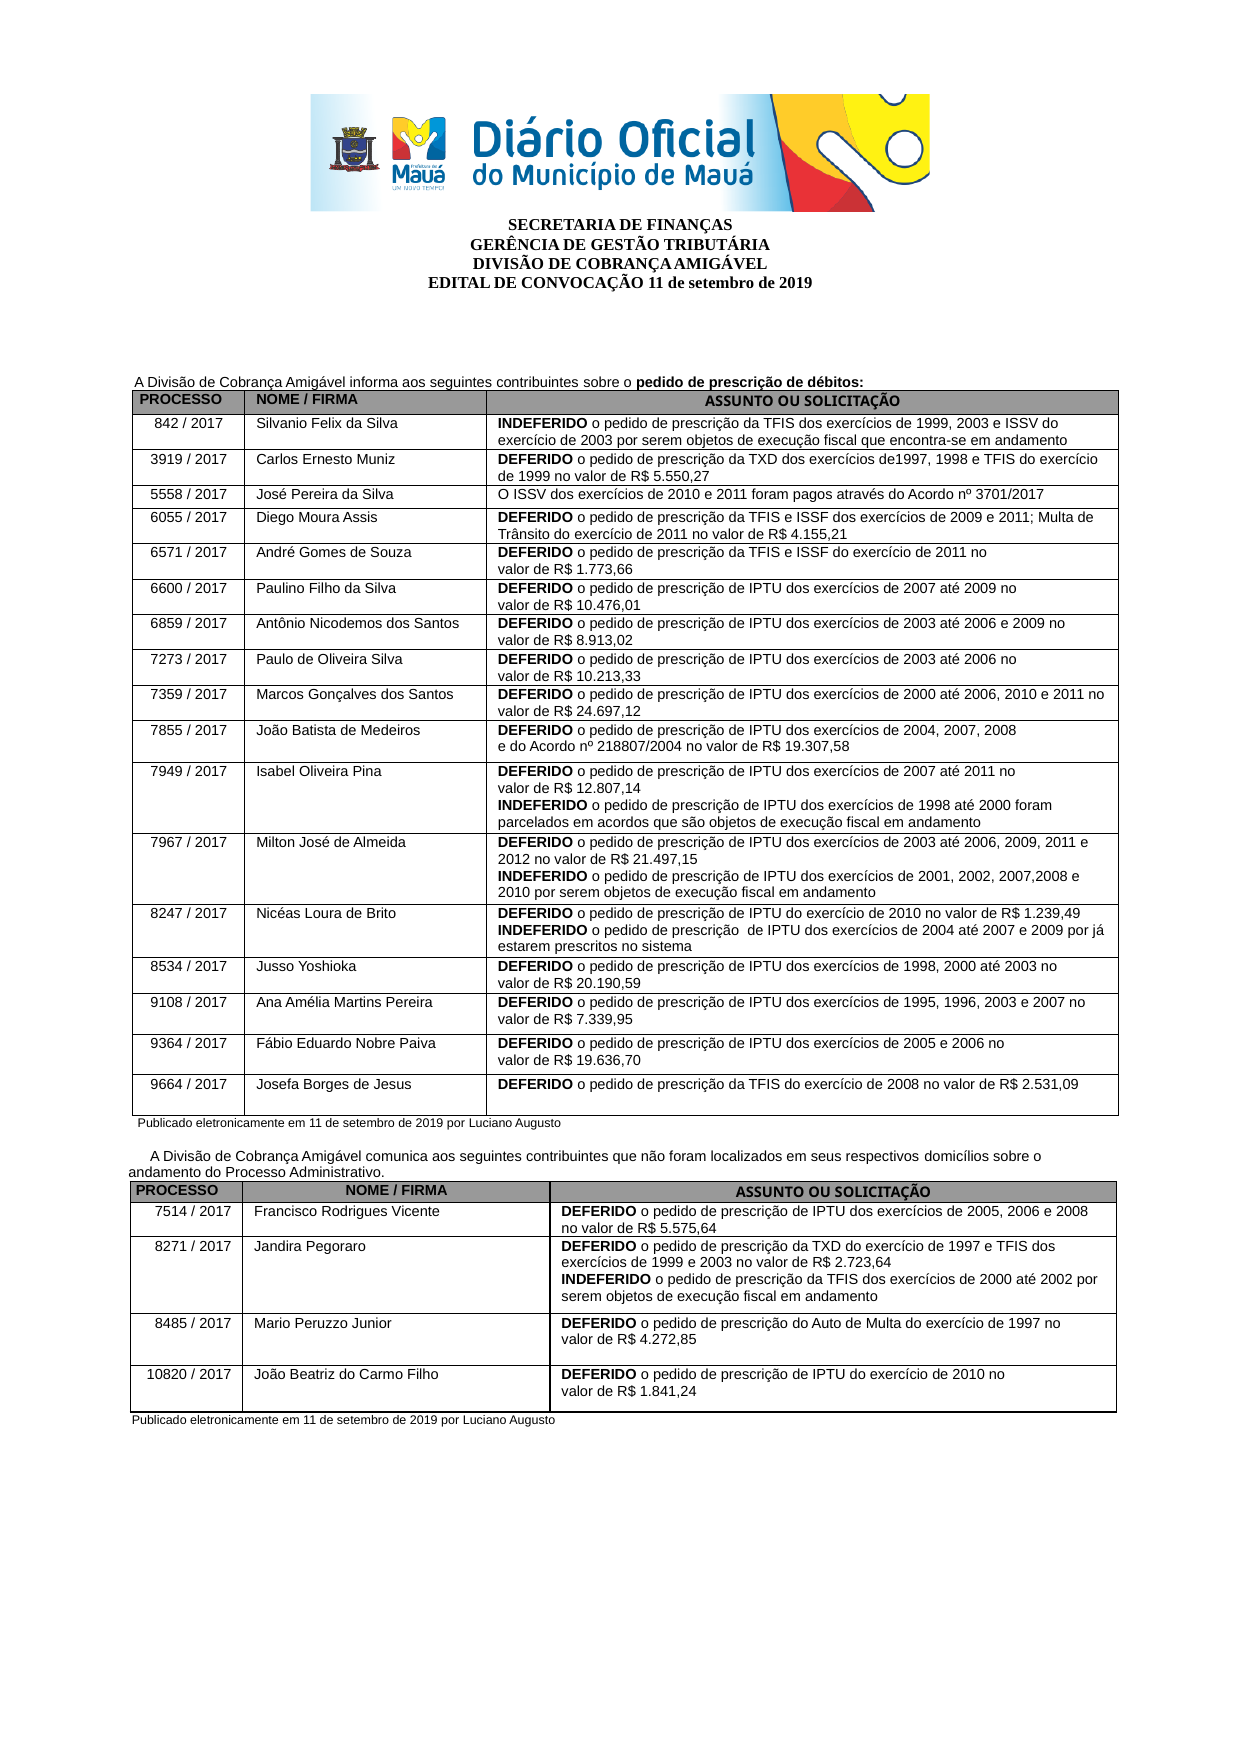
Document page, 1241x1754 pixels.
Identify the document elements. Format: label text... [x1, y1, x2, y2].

text A Divisão de Cobrança Amigável comunica aos seguintes contribuintes que não foram localizados em seus respectivos domicílios sobre o andamento do Processo Administrativo. [128, 1147, 1118, 1181]
table_cell DEFERIDO o pedido de prescrição de IPTU dos exercícios de 2007 até 2009 no valor de R$ 10.476,01 [487, 580, 1118, 614]
table_cell 9664 / 2017 [133, 1075, 244, 1115]
table_cell DEFERIDO o pedido de prescrição de IPTU dos exercícios de 2004, 2007, 2008 e do Acordo nº 218807/2004 no valor de R$ 19.307,58 [487, 721, 1118, 762]
table_cell 10820 / 2017 [131, 1366, 242, 1411]
text Publicado eletronicamente em 11 de setembro de 2019 por Luciano Augusto [134, 1116, 1165, 1130]
table_cell 9108 / 2017 [133, 994, 244, 1034]
table_cell Antônio Nicodemos dos Santos [245, 615, 486, 649]
table_cell Marcos Gonçalves dos Santos [245, 686, 486, 720]
table_cell DEFERIDO o pedido de prescrição da TXD do exercício de 1997 e TFIS dos exercícios de 1999 e 2003 no valor de R$ 2.723,64 INDEFERIDO o pedido de prescrição da TFIS dos exercícios de 2000 até 2002 por serem objetos de execução fiscal em andamento [551, 1237, 1116, 1313]
table_cell Silvanio Felix da Silva [245, 415, 486, 449]
table_cell 8271 / 2017 [131, 1237, 242, 1313]
table_header ASSUNTO OU SOLICITAÇÃO [487, 391, 1118, 414]
table_cell Ana Amélia Martins Pereira [245, 994, 486, 1034]
table_cell 7359 / 2017 [133, 686, 244, 720]
table_cell Paulo de Oliveira Silva [245, 650, 486, 685]
table_cell João Beatriz do Carmo Filho [243, 1366, 549, 1411]
table_cell DEFERIDO o pedido de prescrição de IPTU do exercício de 2010 no valor de R$ 1.841,24 [551, 1366, 1116, 1411]
table_cell DEFERIDO o pedido de prescrição da TXD dos exercícios de1997, 1998 e TFIS do exercício de 1999 no valor de R$ 5.550,27 [487, 450, 1118, 485]
table_cell DEFERIDO o pedido de prescrição de IPTU dos exercícios de 2005 e 2006 no valor de R$ 19.636,70 [487, 1035, 1118, 1074]
table_cell DEFERIDO o pedido de prescrição de IPTU dos exercícios de 2003 até 2006 no valor de R$ 10.213,33 [487, 650, 1118, 685]
table_cell DEFERIDO o pedido de prescrição da TFIS e ISSF dos exercícios de 2009 e 2011; Multa de Trânsito do exercício de 2011 no valor de R$ 4.155,21 [487, 509, 1118, 543]
table_cell 5558 / 2017 [133, 486, 244, 508]
table_cell Josefa Borges de Jesus [245, 1075, 486, 1115]
table_cell 3919 / 2017 [133, 450, 244, 485]
table_cell DEFERIDO o pedido de prescrição de IPTU dos exercícios de 1998, 2000 até 2003 no valor de R$ 20.190,59 [487, 958, 1118, 993]
table_cell 6859 / 2017 [133, 615, 244, 649]
table_cell José Pereira da Silva [245, 486, 486, 508]
table_header NOME / FIRMA [245, 391, 486, 414]
table_header NOME / FIRMA [243, 1182, 549, 1202]
table_cell Nicéas Loura de Brito [245, 905, 486, 957]
table_cell Isabel Oliveira Pina [245, 763, 486, 833]
text A Divisão de Cobrança Amigável informa aos seguintes contribuintes sobre o pedido de prescrição de débitos: [134, 373, 1100, 390]
table_cell 6600 / 2017 [133, 580, 244, 614]
table_cell Milton José de Almeida [245, 834, 486, 903]
picture [310, 94, 930, 212]
table_cell 8247 / 2017 [133, 905, 244, 957]
table_cell Diego Moura Assis [245, 509, 486, 543]
table_header ASSUNTO OU SOLICITAÇÃO [551, 1182, 1116, 1202]
table_cell 7967 / 2017 [133, 834, 244, 903]
table_cell DEFERIDO o pedido de prescrição de IPTU do exercício de 2010 no valor de R$ 1.239,49 INDEFERIDO o pedido de prescrição de IPTU dos exercícios de 2004 até 2007 e 2009 por já estarem prescritos no sistema [487, 905, 1118, 957]
table_cell 7949 / 2017 [133, 763, 244, 833]
table_cell João Batista de Medeiros [245, 721, 486, 762]
table_cell DEFERIDO o pedido de prescrição de IPTU dos exercícios de 2007 até 2011 no valor de R$ 12.807,14 INDEFERIDO o pedido de prescrição de IPTU dos exercícios de 1998 até 2000 foram parcelados em acordos que são objetos de execução fiscal em andamento [487, 763, 1118, 833]
table_cell 6055 / 2017 [133, 509, 244, 543]
table_cell André Gomes de Souza [245, 544, 486, 578]
table_cell 842 / 2017 [133, 415, 244, 449]
table_cell Fábio Eduardo Nobre Paiva [245, 1035, 486, 1074]
table_cell Paulino Filho da Silva [245, 580, 486, 614]
table_cell DEFERIDO o pedido de prescrição da TFIS e ISSF do exercício de 2011 no valor de R$ 1.773,66 [487, 544, 1118, 578]
table_cell 8485 / 2017 [131, 1314, 242, 1364]
table_cell Mario Peruzzo Junior [243, 1314, 549, 1364]
table_cell DEFERIDO o pedido de prescrição de IPTU dos exercícios de 2003 até 2006, 2009, 2011 e 2012 no valor de R$ 21.497,15 INDEFERIDO o pedido de prescrição de IPTU dos exercícios de 2001, 2002, 2007,2008 e 2010 por serem objetos de execução fiscal em andamento [487, 834, 1118, 903]
table_cell Jusso Yoshioka [245, 958, 486, 993]
table_cell 9364 / 2017 [133, 1035, 244, 1074]
table_cell DEFERIDO o pedido de prescrição do Auto de Multa do exercício de 1997 no valor de R$ 4.272,85 [551, 1314, 1116, 1364]
table_cell DEFERIDO o pedido de prescrição de IPTU dos exercícios de 2000 até 2006, 2010 e 2011 no valor de R$ 24.697,12 [487, 686, 1118, 720]
table_cell DEFERIDO o pedido de prescrição de IPTU dos exercícios de 2005, 2006 e 2008 no valor de R$ 5.575,64 [551, 1203, 1116, 1236]
table_cell DEFERIDO o pedido de prescrição da TFIS do exercício de 2008 no valor de R$ 2.531,09 [487, 1075, 1118, 1115]
table_header PROCESSO [131, 1182, 242, 1202]
table_cell 7273 / 2017 [133, 650, 244, 685]
table_cell 6571 / 2017 [133, 544, 244, 578]
table_cell DEFERIDO o pedido de prescrição de IPTU dos exercícios de 1995, 1996, 2003 e 2007 no valor de R$ 7.339,95 [487, 994, 1118, 1034]
table_cell 8534 / 2017 [133, 958, 244, 993]
table_cell O ISSV dos exercícios de 2010 e 2011 foram pagos através do Acordo nº 3701/2017 [487, 486, 1118, 508]
table_cell 7855 / 2017 [133, 721, 244, 762]
table_cell Francisco Rodrigues Vicente [243, 1203, 549, 1236]
table_cell Carlos Ernesto Muniz [245, 450, 486, 485]
table_cell Jandira Pegoraro [243, 1237, 549, 1313]
table_header PROCESSO [133, 391, 244, 414]
table_cell DEFERIDO o pedido de prescrição de IPTU dos exercícios de 2003 até 2006 e 2009 no valor de R$ 8.913,02 [487, 615, 1118, 649]
text Publicado eletronicamente em 11 de setembro de 2019 por Luciano Augusto [128, 1412, 1165, 1427]
table_cell INDEFERIDO o pedido de prescrição da TFIS dos exercícios de 1999, 2003 e ISSV do exercício de 2003 por serem objetos de execução fiscal que encontra-se em andamento [487, 415, 1118, 449]
table_cell 7514 / 2017 [131, 1203, 242, 1236]
